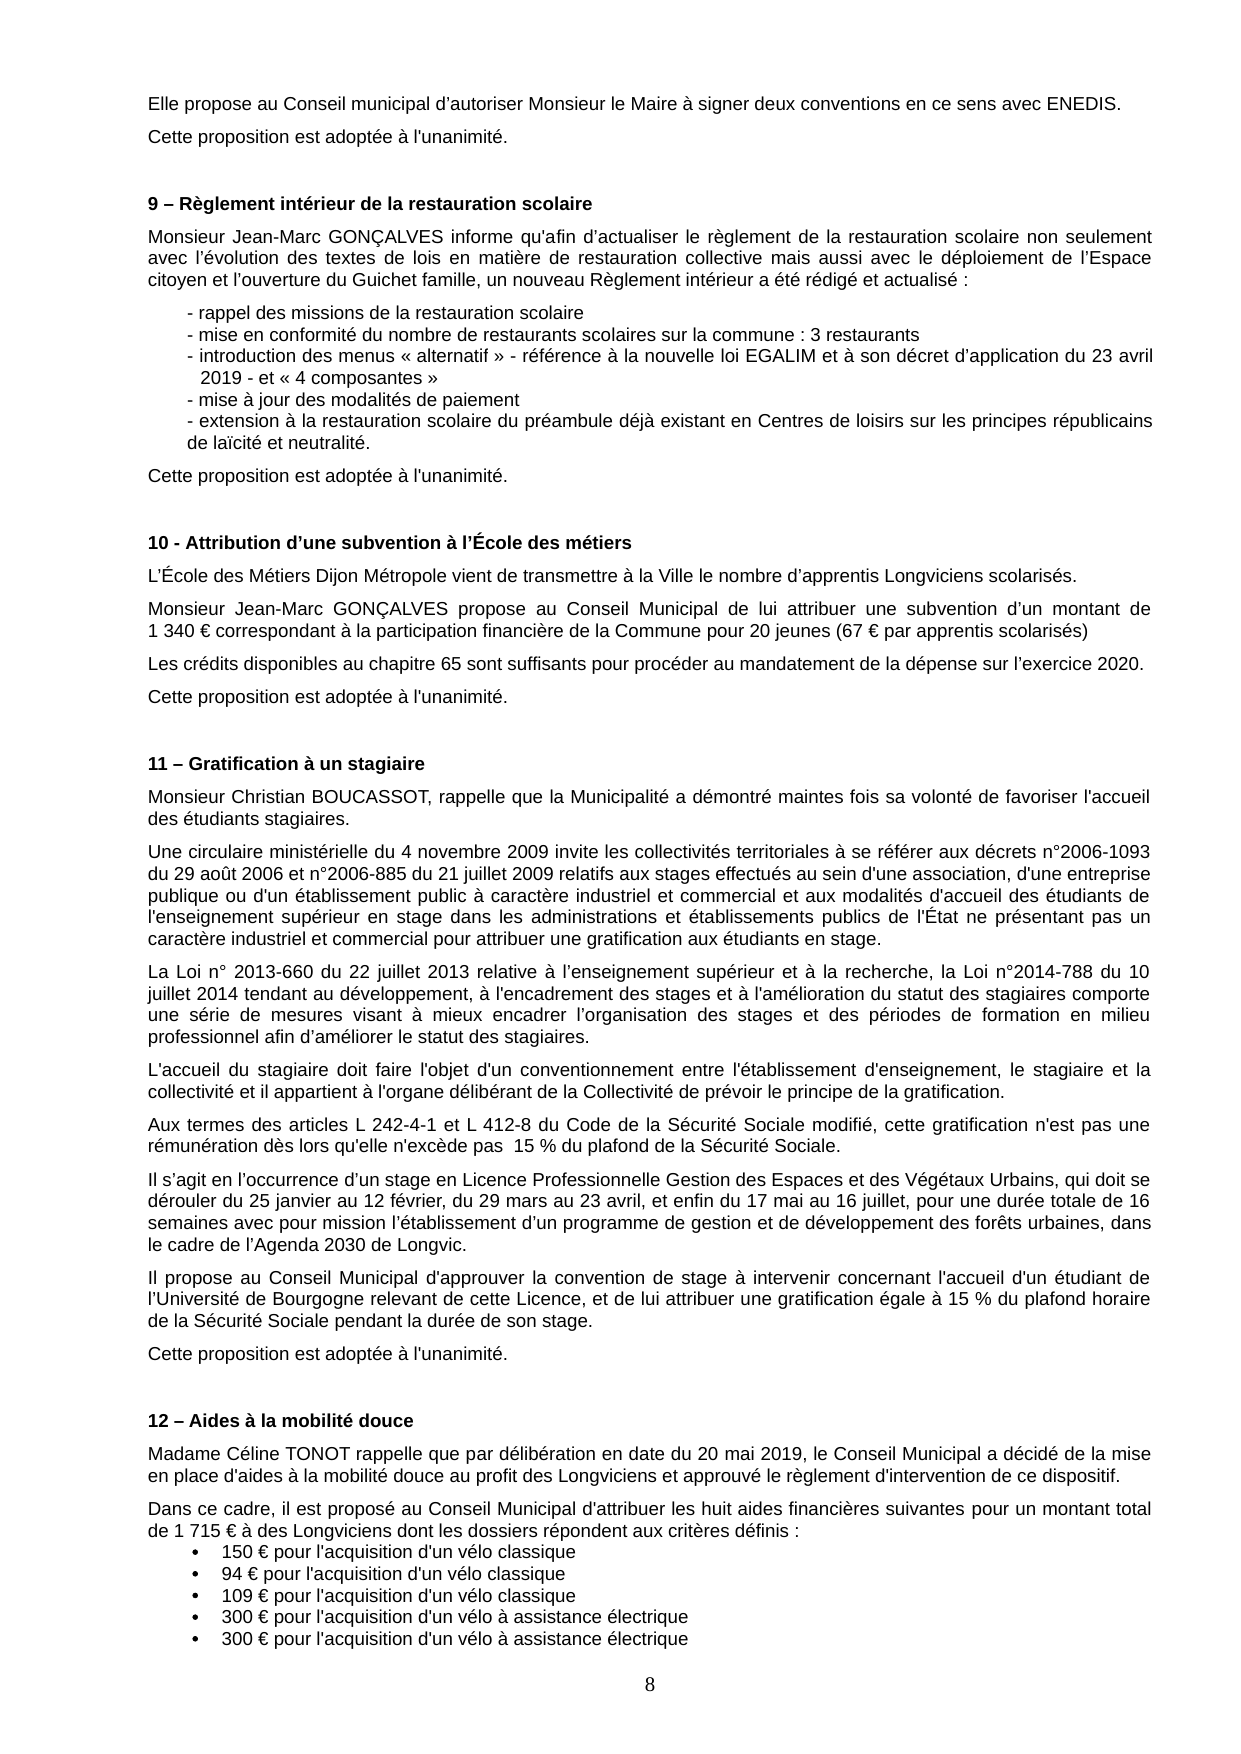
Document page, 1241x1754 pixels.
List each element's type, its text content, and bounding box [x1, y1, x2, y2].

text 10 - Attribution d’une subvention à l’École des métiers [148, 531, 1152, 553]
list 94 € pour l'acquisition d'un vélo classique [192, 1563, 1152, 1584]
text Les crédits disponibles au chapitre 65 sont suffisants pour procéder au mandatement de la dépense sur l’exercice 2020. [148, 653, 1152, 674]
text Il propose au Conseil Municipal d'approuver la convention de stage à intervenir concernant l'accueil d'un étudiant de l’Université de Bourgogne relevant de cette Licence, et de lui attribuer une gratification égale à 15 % du plafond horaire de la Sécurité Sociale pendant la durée de son stage. [148, 1267, 1152, 1331]
text Madame Céline TONOT rappelle que par délibération en date du 20 mai 2019, le Conseil Municipal a décidé de la mise en place d'aides à la mobilité douce au profit des Longviciens et approuvé le règlement d'intervention de ce dispositif. [148, 1443, 1152, 1486]
text L’École des Métiers Dijon Métropole vient de transmettre à la Ville le nombre d’apprentis Longviciens scolarisés. [148, 565, 1152, 586]
text - mise en conformité du nombre de restaurants scolaires sur la commune : 3 restaurants [187, 324, 1154, 345]
list 300 € pour l'acquisition d'un vélo à assistance électrique [192, 1628, 1152, 1649]
text Monsieur Jean-Marc GONÇALVES informe qu'afin d’actualiser le règlement de la restauration scolaire non seulement avec l’évolution des textes de lois en matière de restauration collective mais aussi avec le déploiement de l’Espace citoyen et l’ouverture du Guichet famille, un nouveau Règlement intérieur a été rédigé et actualisé : [148, 226, 1153, 290]
text Il s’agit en l’occurrence d’un stage en Licence Professionnelle Gestion des Espaces et des Végétaux Urbains, qui doit se dérouler du 25 janvier au 12 février, du 29 mars au 23 avril, et enfin du 17 mai au 16 juillet, pour une durée totale de 16 semaines avec pour mission l’établissement d’un programme de gestion et de développement des forêts urbaines, dans le cadre de l’Agenda 2030 de Longvic. [148, 1169, 1152, 1255]
text L'accueil du stagiaire doit faire l'objet d'un conventionnement entre l'établissement d'enseignement, le stagiaire et la collectivité et il appartient à l'organe délibérant de la Collectivité de prévoir le principe de la gratification. [148, 1059, 1152, 1102]
text Cette proposition est adoptée à l'unanimité. [148, 1343, 1152, 1365]
list - extension à la restauration scolaire du préambule déjà existant en Centres de loisirs sur les principes républicains de laïcité et neutralité. [187, 410, 1154, 453]
list 109 € pour l'acquisition d'un vélo classique [192, 1584, 1152, 1606]
text Monsieur Christian BOUCASSOT, rappelle que la Municipalité a démontré maintes fois sa volonté de favoriser l'accueil des étudiants stagiaires. [148, 786, 1152, 829]
text Elle propose au Conseil municipal d’autoriser Monsieur le Maire à signer deux conventions en ce sens avec ENEDIS. [148, 92, 1152, 114]
text La Loi n° 2013-660 du 22 juillet 2013 relative à l’enseignement supérieur et à la recherche, la Loi n°2014-788 du 10 juillet 2014 tendant au développement, à l'encadrement des stages et à l'amélioration du statut des stagiaires comporte une série de mesures visant à mieux encadrer l’organisation des stages et des périodes de formation en milieu professionnel afin d’améliorer le statut des stagiaires. [148, 961, 1152, 1047]
text Dans ce cadre, il est proposé au Conseil Municipal d'attribuer les huit aides financières suivantes pour un montant total de 1 715 € à des Longviciens dont les dossiers répondent aux critères définis : [148, 1498, 1152, 1541]
text Cette proposition est adoptée à l'unanimité. [148, 465, 1152, 486]
list - mise à jour des modalités de paiement [187, 388, 1154, 410]
list 150 € pour l'acquisition d'un vélo classique [192, 1541, 1152, 1563]
text 9 – Règlement intérieur de la restauration scolaire [148, 192, 1152, 214]
text - introduction des menus « alternatif » - référence à la nouvelle loi EGALIM et à son décret d’application du 23 avril 2019 - et « 4 composantes » [187, 345, 1154, 388]
text 12 – Aides à la mobilité douce [148, 1410, 1152, 1431]
text Monsieur Jean-Marc GONÇALVES propose au Conseil Municipal de lui attribuer une subvention d’un montant de 1 340 € correspondant à la participation financière de la Commune pour 20 jeunes (67 € par apprentis scolarisés) [148, 598, 1152, 641]
text Cette proposition est adoptée à l'unanimité. [148, 686, 1152, 708]
text - rappel des missions de la restauration scolaire [187, 302, 1154, 324]
text Cette proposition est adoptée à l'unanimité. [148, 126, 1152, 147]
text 11 – Gratification à un stagiaire [148, 753, 1152, 774]
list 300 € pour l'acquisition d'un vélo à assistance électrique [192, 1606, 1152, 1628]
text Une circulaire ministérielle du 4 novembre 2009 invite les collectivités territoriales à se référer aux décrets n°2006-1093 du 29 août 2006 et n°2006-885 du 21 juillet 2009 relatifs aux stages effectués au sein d'une association, d'une entreprise publique ou d'un établissement public à caractère industriel et commercial et aux modalités d'accueil des étudiants de l'enseignement supérieur en stage dans les administrations et établissements publics de l'État ne présentant pas un caractère industriel et commercial pour attribuer une gratification aux étudiants en stage. [148, 841, 1152, 949]
text Aux termes des articles L 242-4-1 et L 412-8 du Code de la Sécurité Sociale modifié, cette gratification n'est pas une rémunération dès lors qu'elle n'excède pas 15 % du plafond de la Sécurité Sociale. [148, 1114, 1152, 1157]
